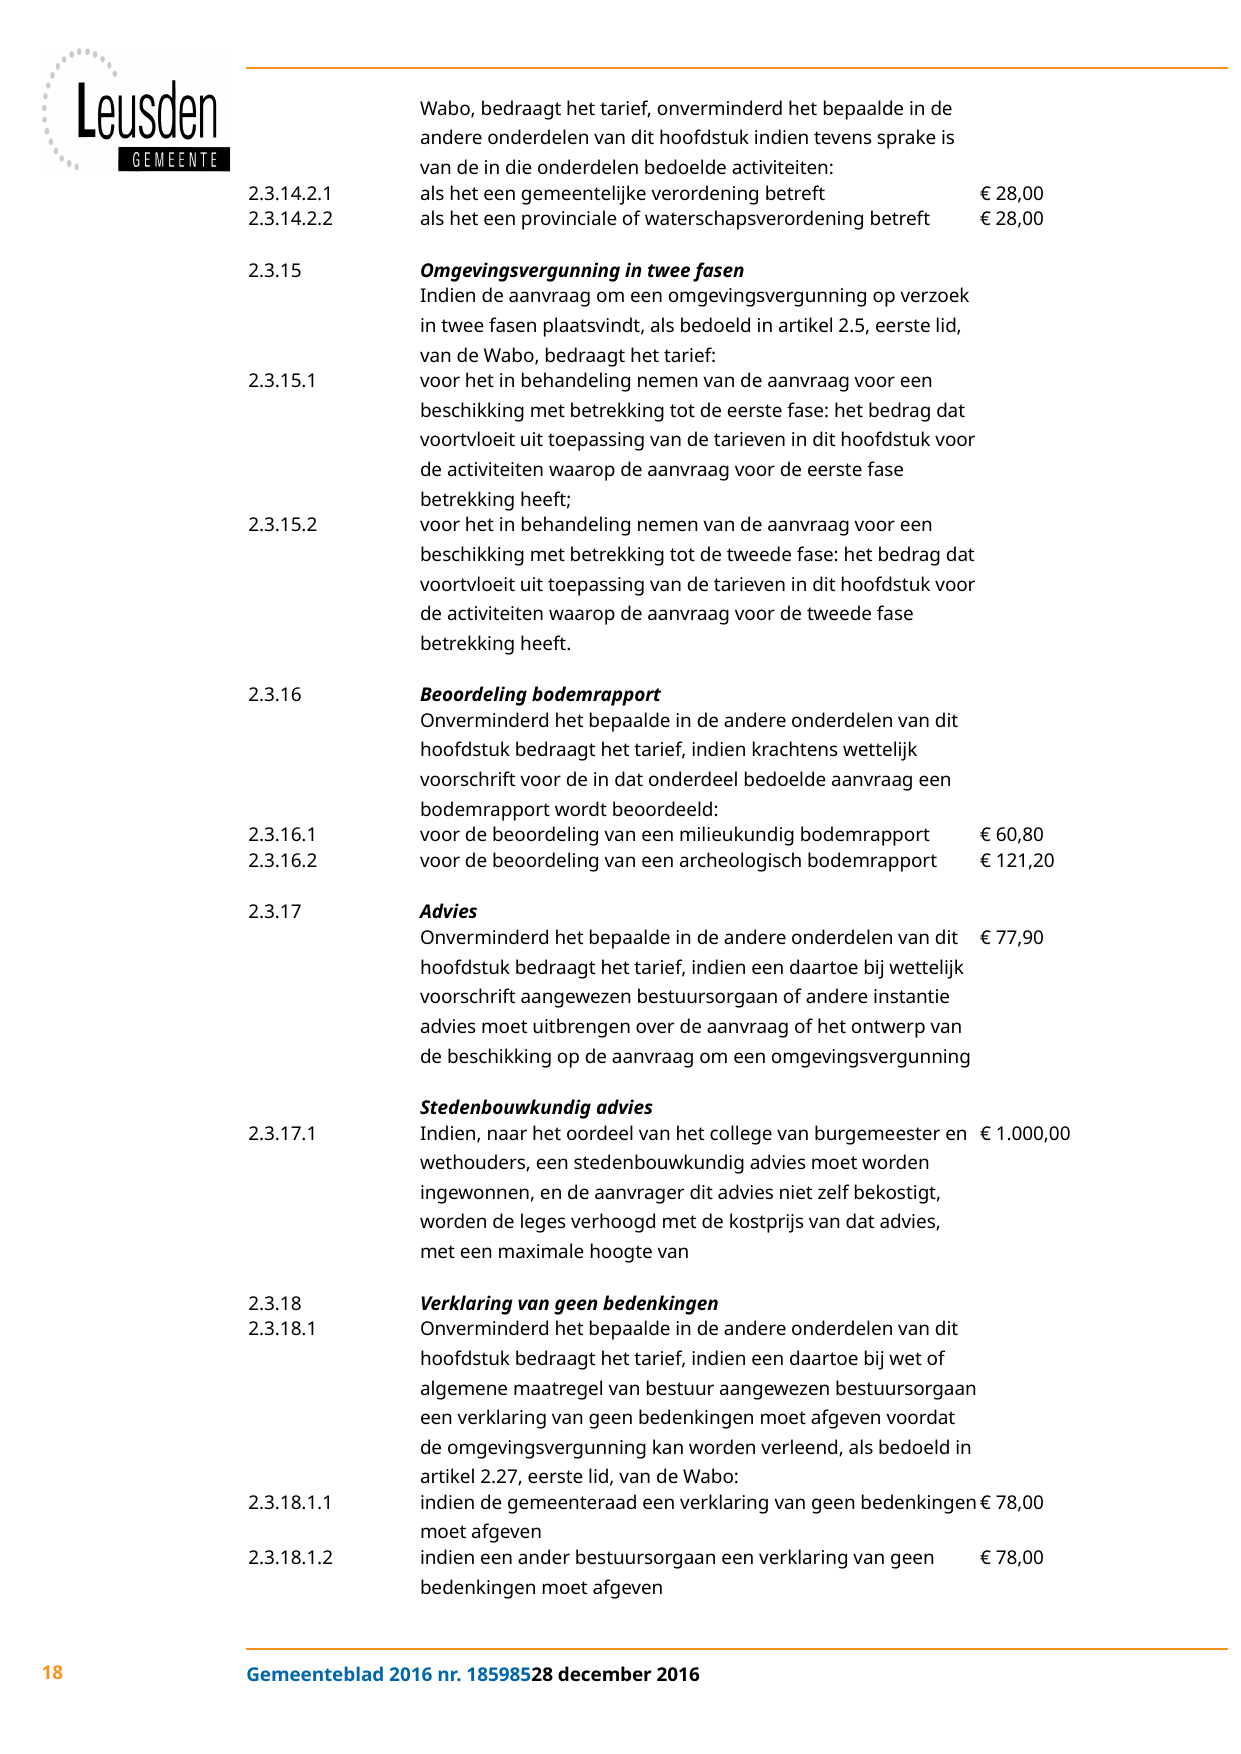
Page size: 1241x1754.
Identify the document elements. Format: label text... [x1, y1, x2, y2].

table_cell Indien, naar het oordeel van het college van burgemeester en wethouders, een stedenbouwkundig advies moet worden ingewonnen, en de aanvrager dit advies niet zelf bekostigt, worden de leges verhoogd met de kostprijs van dat advies, met een maximale hoogte van [420, 1120, 980, 1264]
table_cell 2.3.15.2 [248, 512, 420, 656]
table_cell 2.3.17 [248, 899, 420, 924]
table_cell € 28,00 [980, 205, 1152, 231]
table_cell Wabo, bedraagt het tarief, onverminderd het bepaalde in de andere onderdelen van dit hoofdstuk indien tevens sprake is van de in die onderdelen bedoelde activiteiten: [420, 95, 980, 180]
table_cell € 78,00 [980, 1489, 1152, 1544]
table_cell Stedenbouwkundig advies [420, 1094, 980, 1120]
table_cell [420, 656, 980, 681]
table_cell Onverminderd het bepaalde in de andere onderdelen van dit hoofdstuk bedraagt het tarief, indien een daartoe bij wettelijk voorschrift aangewezen bestuursorgaan of andere instantie advies moet uitbrengen over de aanvraag of het ontwerp van de beschikking op de aanvraag om een omgevingsvergunning [420, 925, 980, 1068]
table_cell [980, 231, 1152, 257]
table_cell 2.3.18.1.1 [248, 1489, 420, 1544]
table_cell voor de beoordeling van een milieukundig bodemrapport [420, 822, 980, 847]
table_cell [420, 231, 980, 257]
table_cell [248, 925, 420, 1068]
table_cell Omgevingsvergunning in twee fasen [420, 257, 980, 283]
table_cell 2.3.16 [248, 681, 420, 707]
table_cell [980, 1264, 1152, 1290]
table_cell [980, 1290, 1152, 1316]
table_cell € 78,00 [980, 1545, 1152, 1600]
table_cell [980, 1316, 1152, 1489]
table_cell 2.3.15 [248, 257, 420, 283]
table_cell [248, 707, 420, 822]
table_cell Beoordeling bodemrapport [420, 681, 980, 707]
table_cell 2.3.17.1 [248, 1120, 420, 1264]
table_cell Onverminderd het bepaalde in de andere onderdelen van dit hoofdstuk bedraagt het tarief, indien krachtens wettelijk voorschrift voor de in dat onderdeel bedoelde aanvraag een bodemrapport wordt beoordeeld: [420, 707, 980, 822]
table_cell [420, 873, 980, 899]
table_cell Advies [420, 899, 980, 924]
table_cell [980, 873, 1152, 899]
table_cell als het een provinciale of waterschapsverordening betreft [420, 205, 980, 231]
table_cell € 28,00 [980, 180, 1152, 205]
table_cell [980, 257, 1152, 283]
table_cell [980, 681, 1152, 707]
table_cell [420, 1069, 980, 1094]
table_cell [980, 1094, 1152, 1120]
table_cell [248, 1069, 420, 1094]
table_cell 2.3.18.1 [248, 1316, 420, 1489]
table_cell indien een ander bestuursorgaan een verklaring van geen bedenkingen moet afgeven [420, 1545, 980, 1600]
table_cell [980, 95, 1152, 180]
table_cell Verklaring van geen bedenkingen [420, 1290, 980, 1316]
table_cell [980, 368, 1152, 512]
table_cell [980, 283, 1152, 367]
table_cell Indien de aanvraag om een omgevingsvergunning op verzoek in twee fasen plaatsvindt, als bedoeld in artikel 2.5, eerste lid, van de Wabo, bedraagt het tarief: [420, 283, 980, 367]
table_cell als het een gemeentelijke verordening betreft [420, 180, 980, 205]
table_cell 2.3.15.1 [248, 368, 420, 512]
table_cell indien de gemeenteraad een verklaring van geen bedenkingen moet afgeven [420, 1489, 980, 1544]
table_cell [248, 1264, 420, 1290]
table_cell [980, 707, 1152, 822]
table_cell [248, 873, 420, 899]
table_cell 2.3.14.2.2 [248, 205, 420, 231]
table_cell [980, 1069, 1152, 1094]
table_cell voor de beoordeling van een archeologisch bodemrapport [420, 847, 980, 873]
table_cell [980, 899, 1152, 924]
table_cell [980, 656, 1152, 681]
table_cell 2.3.16.1 [248, 822, 420, 847]
picture [41, 47, 231, 172]
table_cell € 77,90 [980, 925, 1152, 1068]
table_cell € 121,20 [980, 847, 1152, 873]
table_cell € 1.000,00 [980, 1120, 1152, 1264]
table_cell [248, 231, 420, 257]
table_cell 2.3.14.2.1 [248, 180, 420, 205]
table_cell [248, 95, 420, 180]
table_cell voor het in behandeling nemen van de aanvraag voor een beschikking met betrekking tot de eerste fase: het bedrag dat voortvloeit uit toepassing van de tarieven in dit hoofdstuk voor de activiteiten waarop de aanvraag voor de eerste fase betrekking heeft; [420, 368, 980, 512]
table_cell € 60,80 [980, 822, 1152, 847]
table_cell [248, 656, 420, 681]
table_cell 2.3.18.1.2 [248, 1545, 420, 1600]
table_cell 2.3.18 [248, 1290, 420, 1316]
table_cell [980, 512, 1152, 656]
table_cell [248, 1094, 420, 1120]
table_cell voor het in behandeling nemen van de aanvraag voor een beschikking met betrekking tot de tweede fase: het bedrag dat voortvloeit uit toepassing van de tarieven in dit hoofdstuk voor de activiteiten waarop de aanvraag voor de tweede fase betrekking heeft. [420, 512, 980, 656]
table_cell [420, 1264, 980, 1290]
table_cell Onverminderd het bepaalde in de andere onderdelen van dit hoofdstuk bedraagt het tarief, indien een daartoe bij wet of algemene maatregel van bestuur aangewezen bestuursorgaan een verklaring van geen bedenkingen moet afgeven voordat de omgevingsvergunning kan worden verleend, als bedoeld in artikel 2.27, eerste lid, van de Wabo: [420, 1316, 980, 1489]
table_cell 2.3.16.2 [248, 847, 420, 873]
table_cell [248, 283, 420, 367]
